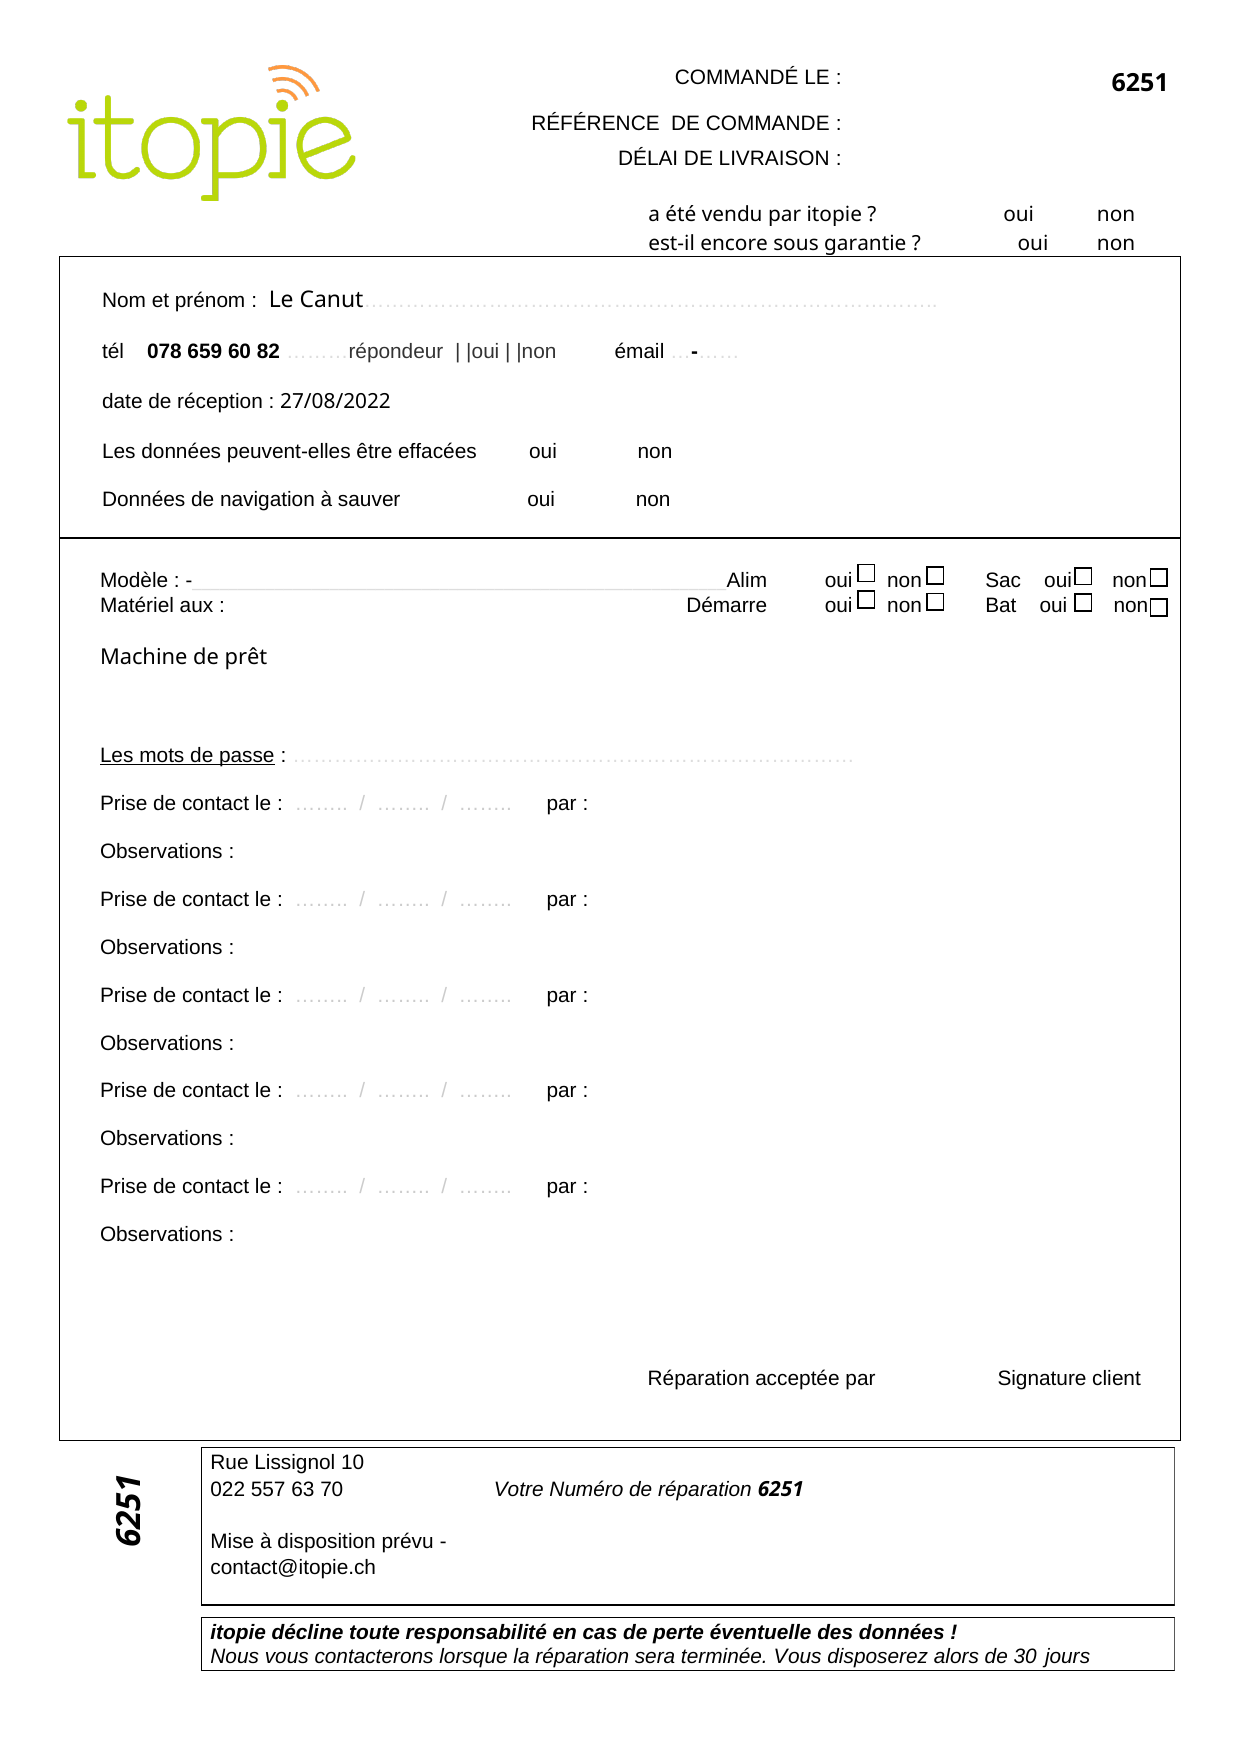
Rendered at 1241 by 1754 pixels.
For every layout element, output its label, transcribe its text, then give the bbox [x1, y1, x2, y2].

text Observations : [60, 1123, 1180, 1150]
text Machine de prêt [60, 638, 1180, 671]
text Prise de contact le : …….. / …….. / …….. par : [60, 979, 1180, 1006]
text Les données peuvent-elles être effacées oui non [60, 436, 1180, 463]
text est-il encore sous garantie ? oui non [59, 228, 1181, 256]
text a été vendu par itopie ? oui non [59, 199, 1181, 228]
text Observations : [60, 836, 1180, 863]
text Réparation acceptée par Signature client [60, 1363, 1180, 1390]
table_header Rue Lissignol 10 022 557 63 70 Votre Numéro de réparation 6251 Mise à disposition prévu - contact@itopie.ch [195, 1441, 1180, 1611]
text Matériel aux : Démarre oui non Bat oui non [60, 590, 1180, 617]
table_cell [847, 105, 1180, 140]
text Modèle : - Alim oui non Sac oui non [879, 562, 925, 590]
text date de réception : 27/08/2022 [60, 383, 1180, 415]
picture [67, 65, 356, 201]
text Modèle : - Alim oui non Sac oui non [948, 562, 1180, 590]
text Observations : [60, 931, 1180, 958]
text Les mots de passe : ……………………………………………………………………… [60, 740, 1180, 767]
table_header 6251 [59, 1441, 195, 1677]
text Prise de contact le : …….. / …….. / …….. par : [60, 788, 1180, 815]
text Nom et prénom : Le Canut……………………………………………………………………….. [60, 280, 1180, 314]
text Modèle : - Alim oui non Sac oui non [60, 562, 856, 590]
table_cell itopie décline toute responsabilité en cas de perte éventuelle des données ! Nous vous contacterons lorsque la réparation sera terminée. Vous disposerez alors de 30 jours [195, 1611, 1180, 1677]
table_header 6251 [847, 59, 1180, 104]
text Prise de contact le : …….. / …….. / …….. par : [60, 1171, 1180, 1198]
table_cell [847, 140, 1180, 175]
table_cell DÉLAI DE LIVRAISON : [490, 140, 847, 175]
text Prise de contact le : …….. / …….. / …….. par : [60, 883, 1180, 911]
text Prise de contact le : …….. / …….. / …….. par : [60, 1075, 1180, 1102]
text Données de navigation à sauver oui non [60, 484, 1180, 511]
table_cell RÉFÉRENCE DE COMMANDE : [490, 105, 847, 140]
table_header COMMANDÉ LE : [490, 59, 847, 104]
text Observations : [60, 1219, 1180, 1246]
text Observations : [60, 1027, 1180, 1054]
text tél 078 659 60 82 ………répondeur | |oui | |non émail …-…… [60, 335, 1180, 362]
